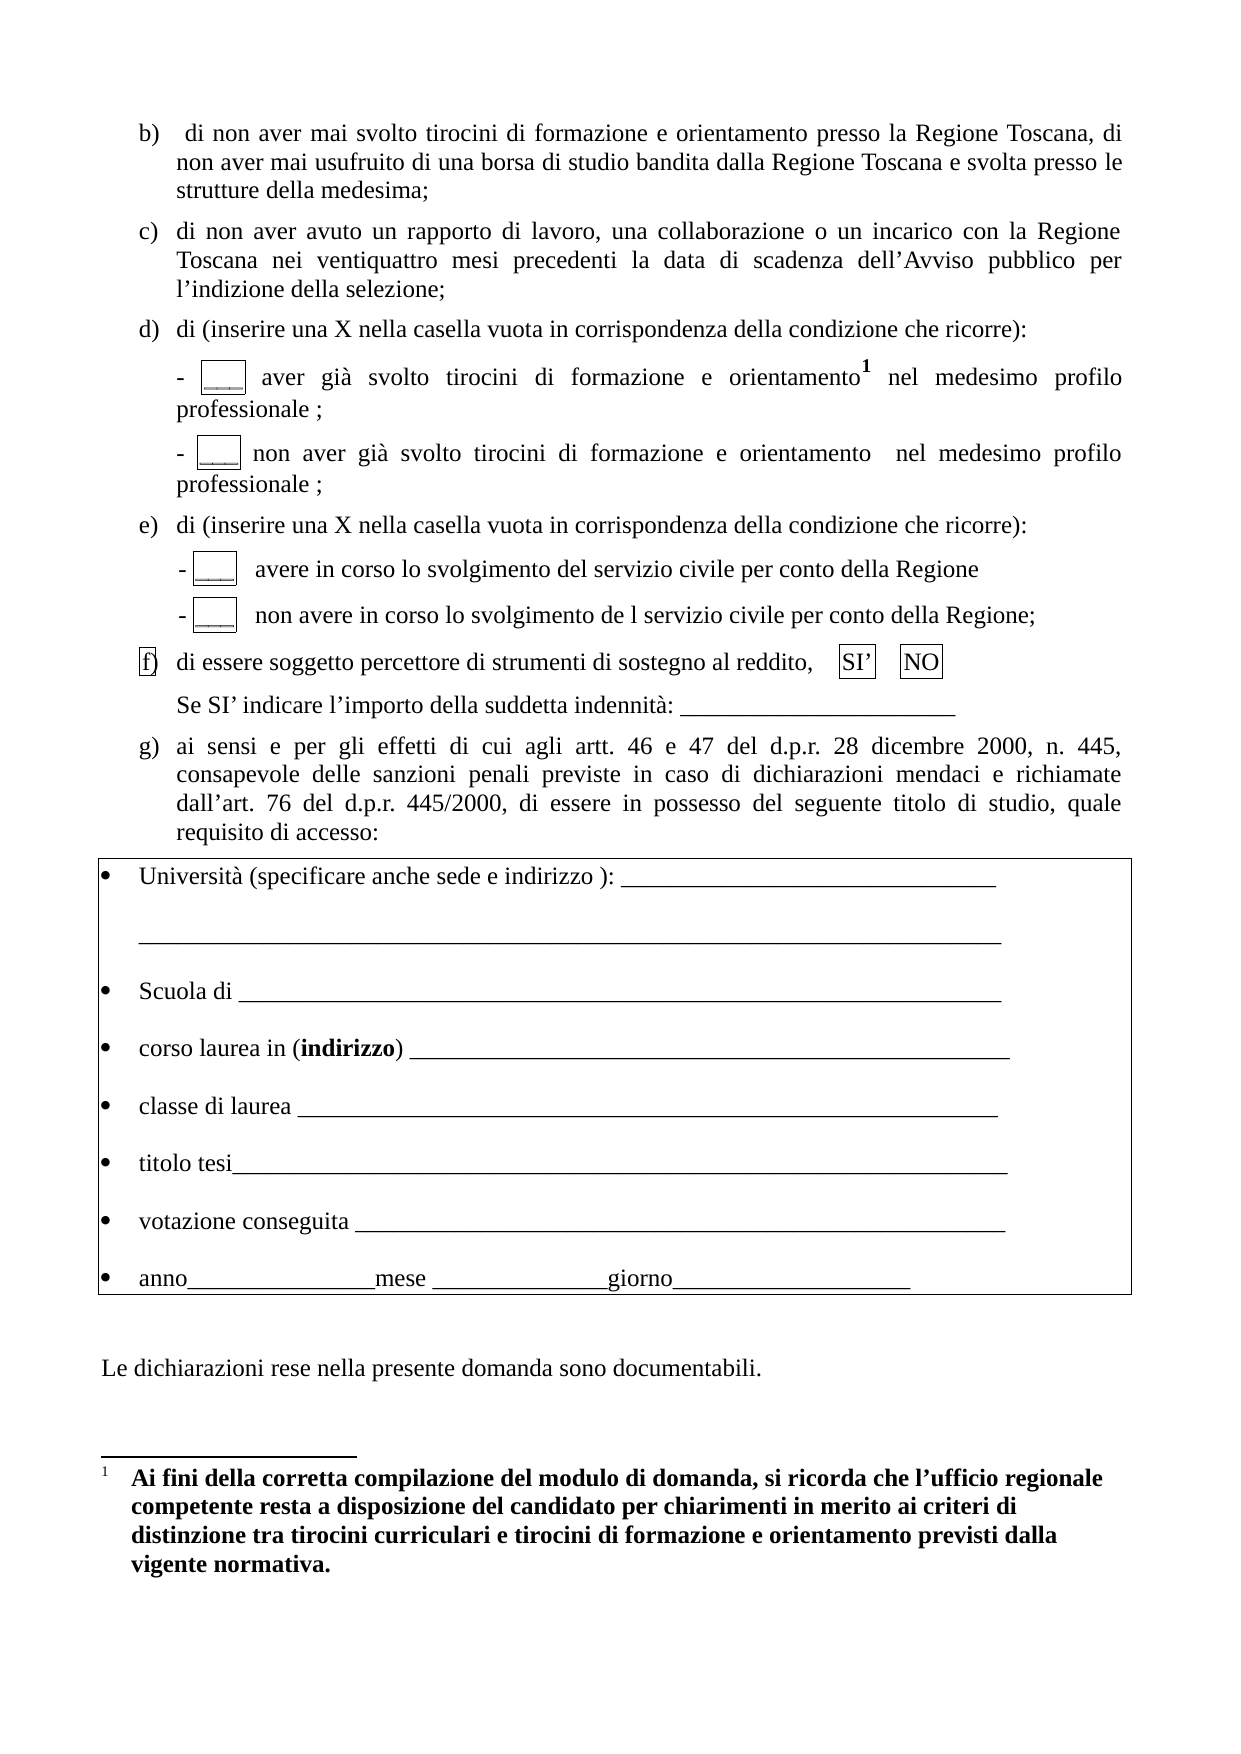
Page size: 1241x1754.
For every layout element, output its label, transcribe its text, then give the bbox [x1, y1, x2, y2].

text avere in corso lo svolgimento del servizio civile per conto della Regione [237, 551, 1122, 585]
list di essere soggetto percettore di strumenti di sostegno al reddito, SI’ NO [943, 644, 1122, 678]
list ai sensi e per gli effetti di cui agli artt. 46 e 47 del d.p.r. 28 dicembre 2000, n. 445, consapevole delle sanzioni penali previste in caso di dichiarazioni mendaci e richiamate dall’art. 76 del d.p.r. 445/2000, di essere in possesso del seguente titolo di studio, quale requisito di accesso: [139, 731, 1122, 846]
list Ai fini della corretta compilazione del modulo di domanda, si ricorda che l’ufficio regionale competente resta a disposizione del candidato per chiarimenti in merito ai criteri di distinzione tra tirocini curriculari e tirocini di formazione e orientamento previsti dalla vigente normativa. [101, 1463, 1122, 1578]
list anno_______________mese ______________giorno___________________ [99, 1260, 1131, 1294]
list di essere soggetto percettore di strumenti di sostegno al reddito, SI’ NO [139, 644, 839, 678]
list - ___ non aver già svolto tirocini di formazione e orientamento nel medesimo profilo professionale ; [139, 435, 1122, 498]
list classe di laurea ________________________________________________________ [99, 1088, 1131, 1119]
list di non aver avuto un rapporto di lavoro, una collaborazione o un incarico con la Regione Toscana nei ventiquattro mesi precedenti la data di scadenza dell’Avviso pubblico per l’indizione della selezione; [139, 216, 1122, 302]
list titolo tesi______________________________________________________________ [99, 1145, 1131, 1177]
list Se SI’ indicare l’importo della suddetta indennità: ______________________ [139, 690, 1122, 719]
list Scuola di _____________________________________________________________ [99, 973, 1131, 1004]
text non avere in corso lo svolgimento de l servizio civile per conto della Regione; [237, 597, 1122, 632]
text - ___ [194, 598, 236, 632]
list di (inserire una X nella casella vuota in corrispondenza della condizione che ricorre): [139, 510, 1122, 539]
text - ___ [194, 552, 236, 585]
list corso laurea in (indirizzo) ________________________________________________ [99, 1030, 1131, 1062]
list di non aver mai svolto tirocini di formazione e orientamento presso la Regione Toscana, di non aver mai usufruito di una borsa di studio bandita dalla Regione Toscana e svolta presso le strutture della medesima; [139, 118, 1122, 204]
text Le dichiarazioni rese nella presente domanda sono documentabili. [101, 1353, 1122, 1381]
list votazione conseguita ____________________________________________________ [99, 1203, 1131, 1234]
list di (inserire una X nella casella vuota in corrispondenza della condizione che ricorre): [139, 314, 1122, 343]
list Università (specificare anche sede e indirizzo ): ______________________________ _____________________________________________________________________ [99, 859, 1131, 947]
list - ___ aver già svolto tirocini di formazione e orientamento nel medesimo profilo professionale ; [139, 355, 1122, 423]
